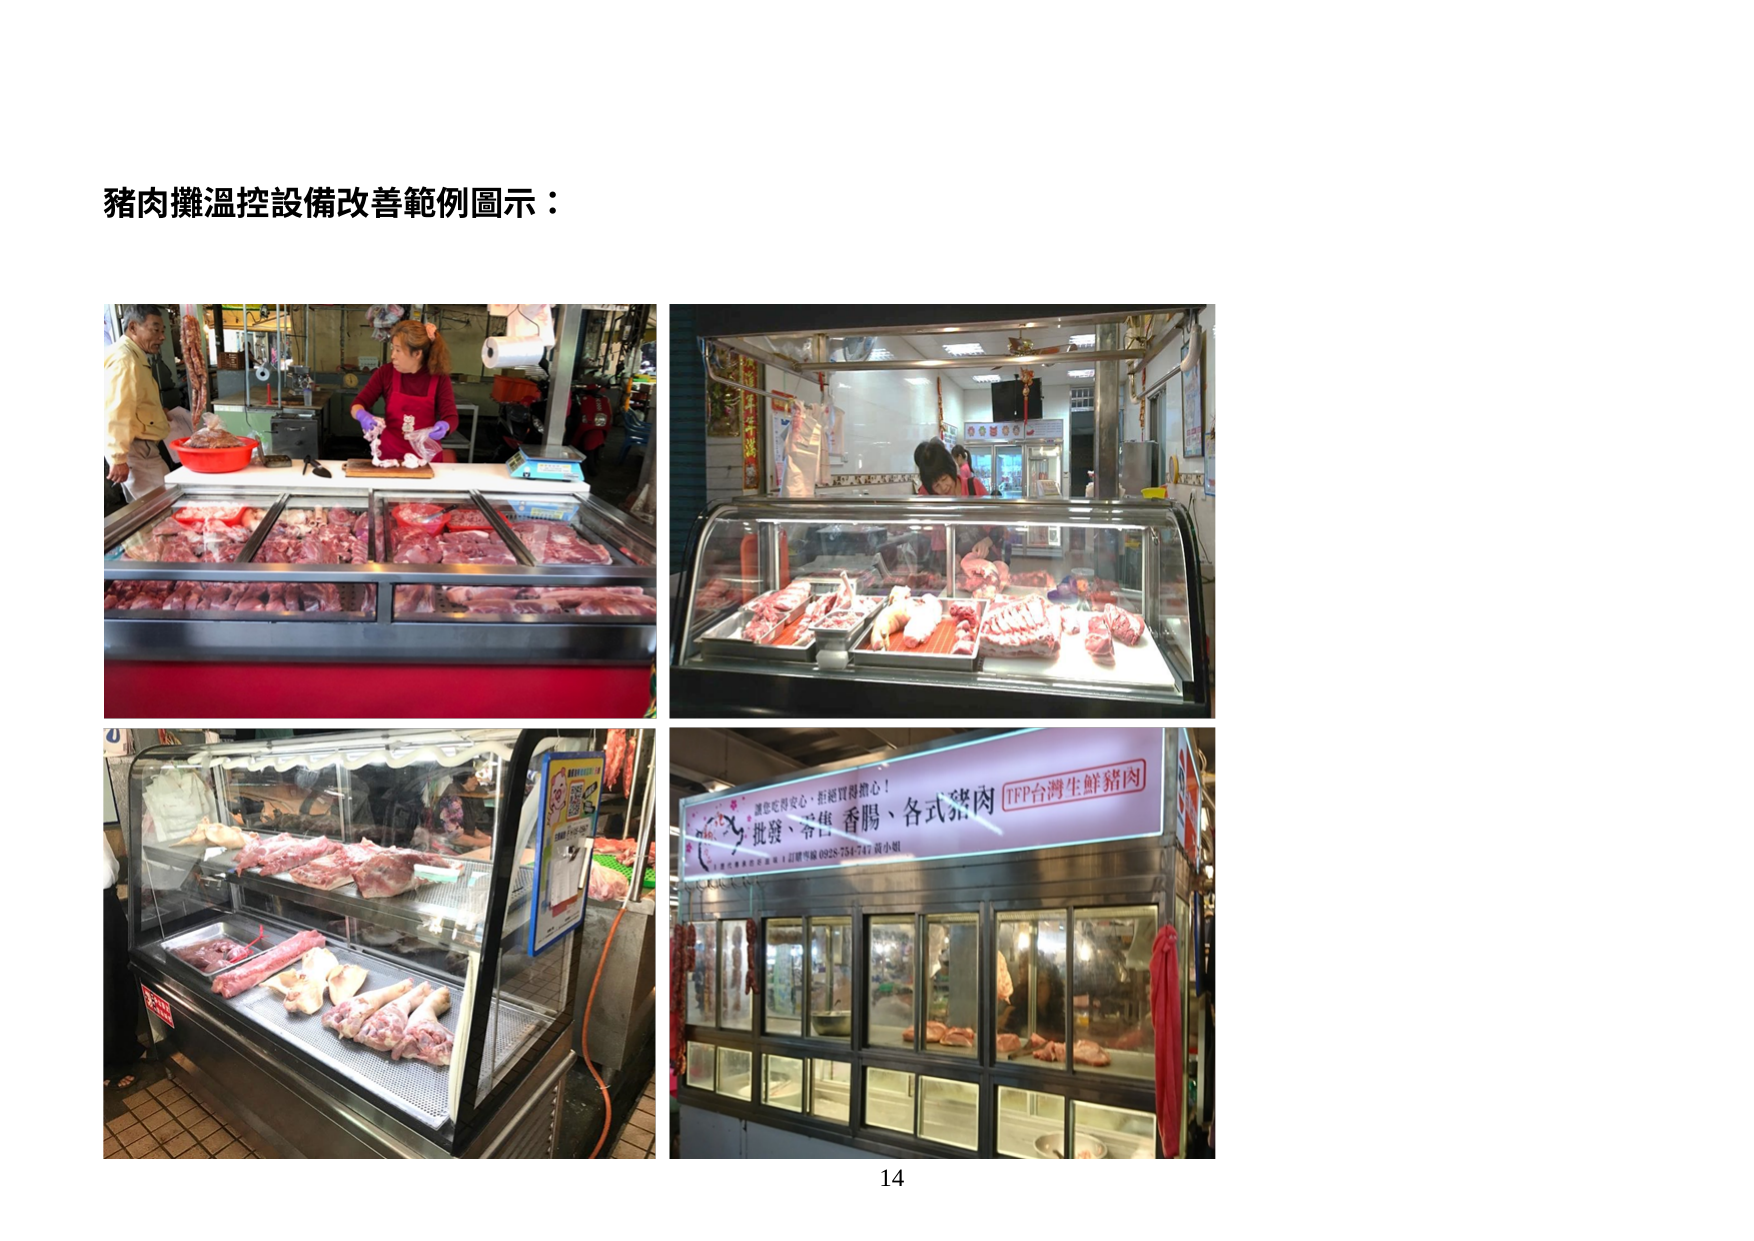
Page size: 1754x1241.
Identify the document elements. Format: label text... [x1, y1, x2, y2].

text 豬肉攤溫控設備改善範例圖示： [103, 159, 1680, 221]
